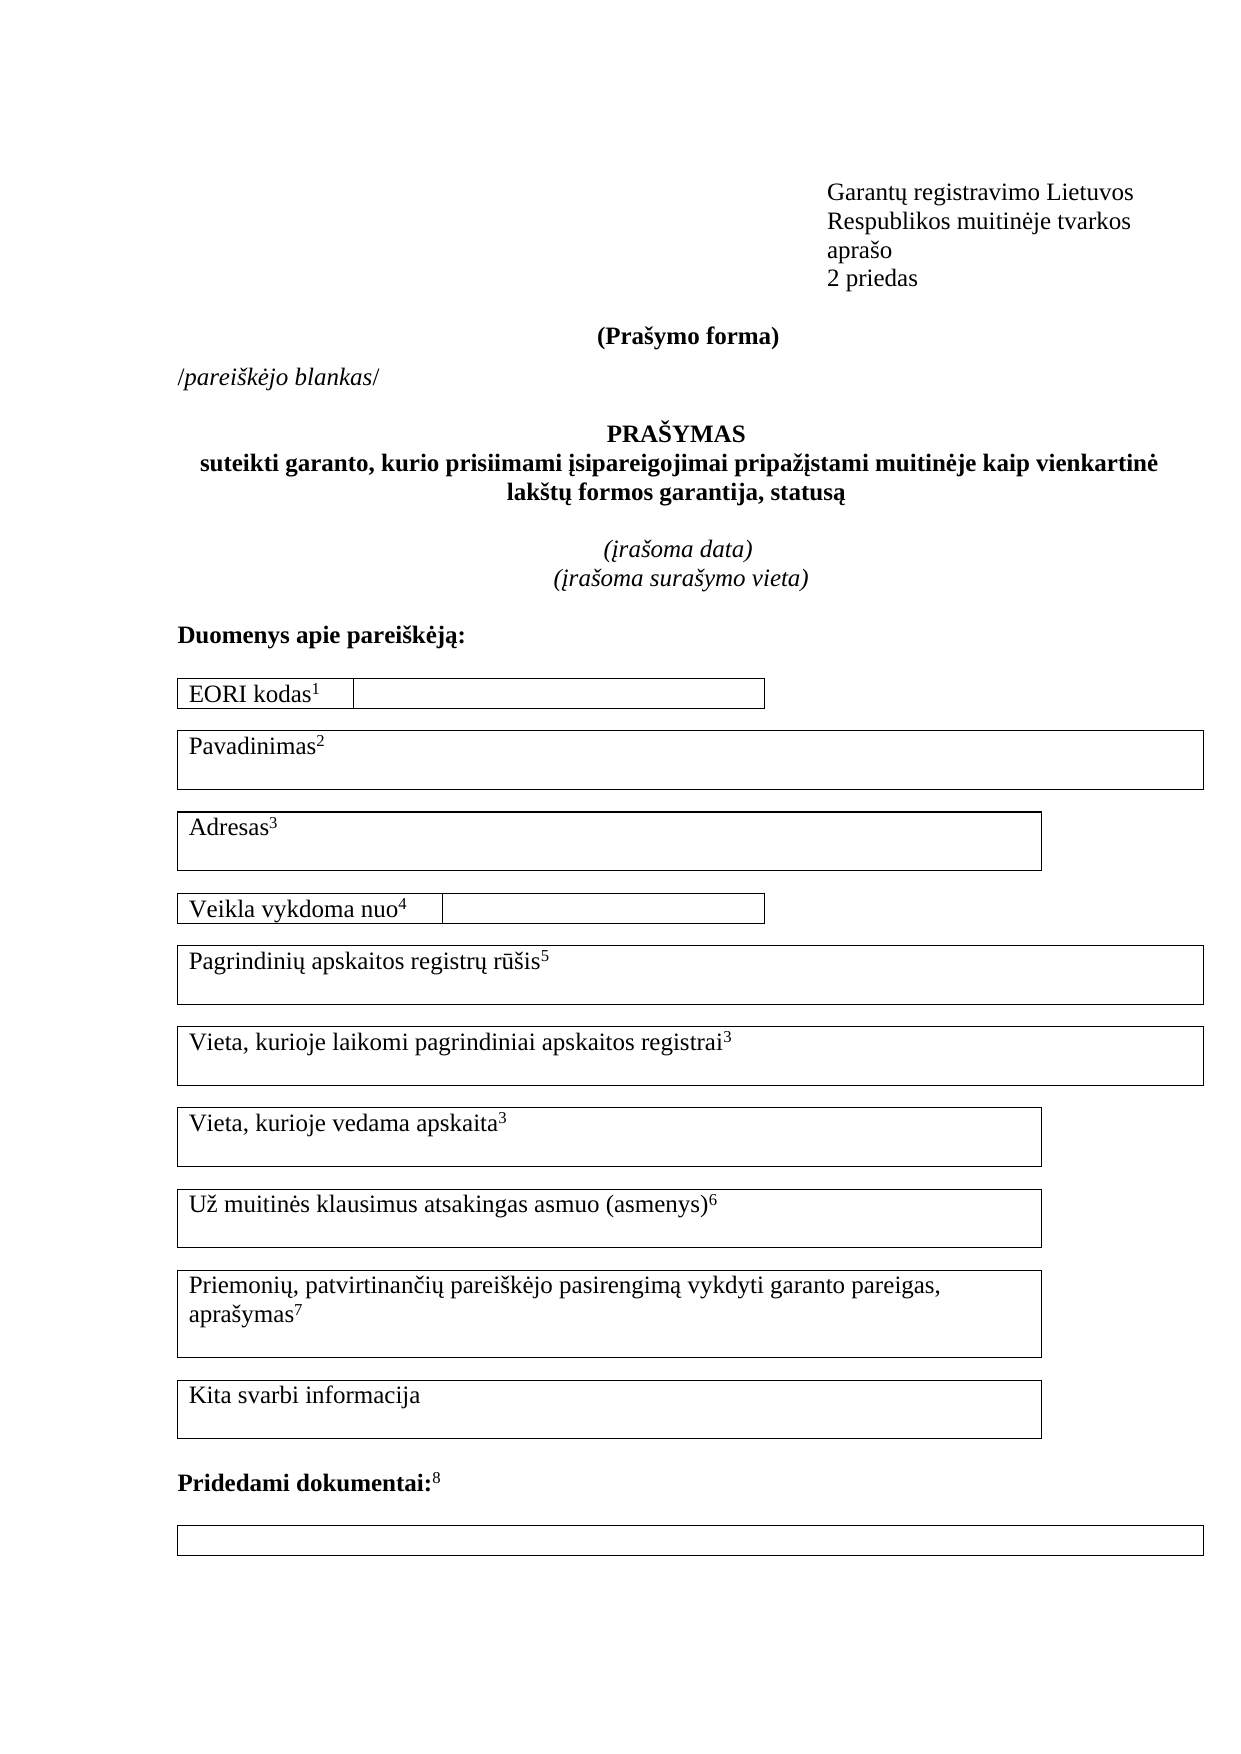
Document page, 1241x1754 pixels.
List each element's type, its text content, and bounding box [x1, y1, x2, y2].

table_header Adresas3 [178, 813, 1041, 841]
text Respublikos muitinėje tvarkos [827, 206, 1181, 235]
table_header [354, 679, 764, 708]
table_cell [178, 1137, 1041, 1166]
table_header Veikla vykdoma nuo4 [178, 894, 442, 922]
table_cell [178, 1056, 1203, 1085]
text (įrašoma surašymo vieta) [177, 563, 1181, 592]
table_header Pavadinimas2 [178, 731, 1203, 760]
table_cell [178, 975, 1203, 1003]
text (įrašoma data) [177, 534, 1181, 563]
table_header Priemonių, patvirtinančių pareiškėjo pasirengimą vykdyti garanto pareigas, aprašymas7 [178, 1271, 1041, 1357]
table_cell [178, 760, 1203, 789]
table_header Kita svarbi informacija [178, 1381, 1041, 1438]
table_header Vieta, kurioje vedama apskaita3 [178, 1108, 1041, 1137]
table_header Vieta, kurioje laikomi pagrindiniai apskaitos registrai3 [178, 1027, 1203, 1056]
table_header Už muitinės klausimus atsakingas asmuo (asmenys)6 [178, 1190, 1041, 1247]
text Garantų registravimo Lietuvos [827, 177, 1181, 206]
text Pridedami dokumentai:8 [177, 1468, 1181, 1497]
table_header Pagrindinių apskaitos registrų rūšis5 [178, 946, 1203, 975]
text (Prašymo forma) [177, 321, 1199, 350]
text suteikti garanto, kurio prisiimami įsipareigojimai pripažįstami muitinėje kaip vienkartinė lakštų formos garantija, statusą [177, 448, 1181, 505]
text Duomenys apie pareiškėją: [177, 620, 1181, 649]
text PRAŠYMAS [177, 419, 1181, 448]
text 2 priedas [827, 263, 1181, 292]
table_header [178, 1526, 1203, 1555]
table_cell [178, 841, 1041, 870]
table_header [443, 894, 764, 922]
text aprašo [827, 235, 1181, 263]
text /pareiškėjo blankas/ [177, 362, 1181, 390]
table_header EORI kodas1 [178, 679, 353, 708]
